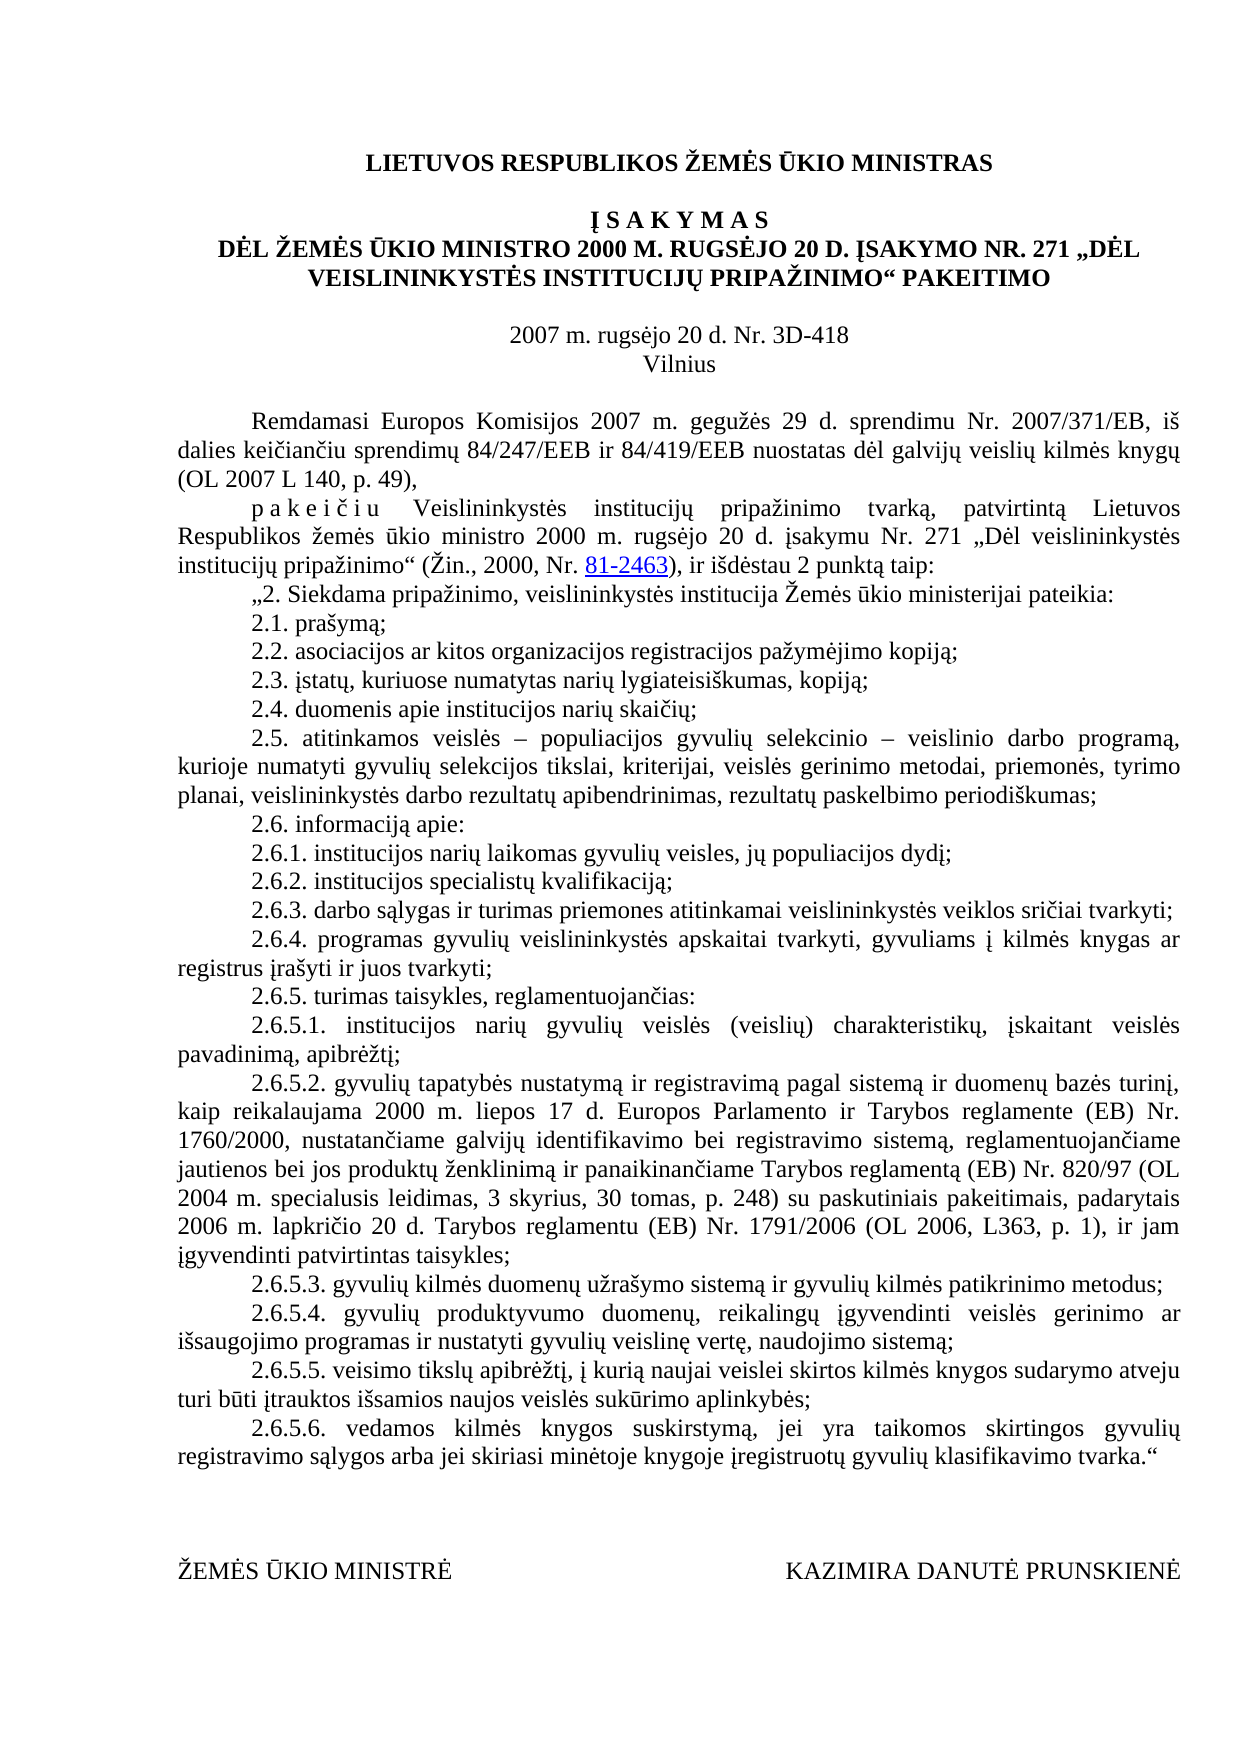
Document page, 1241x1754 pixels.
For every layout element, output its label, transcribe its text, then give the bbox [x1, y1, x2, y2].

text 2.6.1. institucijos narių laikomas gyvulių veisles, jų populiacijos dydį; [177, 838, 1181, 866]
text 2.1. prašymą; [177, 608, 1181, 636]
text 2.6.3. darbo sąlygas ir turimas priemones atitinkamai veislininkystės veiklos sričiai tvarkyti; [177, 895, 1181, 924]
text pakeičiu Veislininkystės institucijų pripažinimo tvarką, patvirtintą Lietuvos Respublikos žemės ūkio ministro 2000 m. rugsėjo 20 d. įsakymu Nr. 271 „Dėl veislininkystės institucijų pripažinimo“ (Žin., 2000, Nr. 81-2463), ir išdėstau 2 punktą taip: [177, 493, 1181, 579]
text 2007 m. rugsėjo 20 d. Nr. 3D-418 [177, 320, 1181, 349]
text 2.3. įstatų, kuriuose numatytas narių lygiateisiškumas, kopiją; [177, 665, 1181, 694]
text Remdamasi Europos Komisijos 2007 m. gegužės 29 d. sprendimu Nr. 2007/371/EB, iš dalies keičiančiu sprendimų 84/247/EEB ir 84/419/EEB nuostatas dėl galvijų veislių kilmės knygų (OL 2007 L 140, p. 49), [177, 406, 1181, 493]
text 2.6.5.4. gyvulių produktyvumo duomenų, reikalingų įgyvendinti veislės gerinimo ar išsaugojimo programas ir nustatyti gyvulių veislinę vertę, naudojimo sistemą; [177, 1298, 1181, 1355]
text 2.6.4. programas gyvulių veislininkystės apskaitai tvarkyti, gyvuliams į kilmės knygas ar registrus įrašyti ir juos tvarkyti; [177, 924, 1181, 981]
text Į S A K Y M A S [177, 205, 1181, 234]
text 2.6.5.1. institucijos narių gyvulių veislės (veislių) charakteristikų, įskaitant veislės pavadinimą, apibrėžtį; [177, 1010, 1181, 1068]
text DĖL ŽEMĖS ŪKIO MINISTRO 2000 M. RUGSĖJO 20 D. ĮSAKYMO NR. 271 „DĖL VEISLININKYSTĖS INSTITUCIJŲ PRIPAŽINIMO“ PAKEITIMO [177, 234, 1181, 291]
text ŽEMĖS ŪKIO MINISTRĖ KAZIMIRA DANUTĖ PRUNSKIENĖ [177, 1556, 1181, 1585]
text 2.5. atitinkamos veislės – populiacijos gyvulių selekcinio – veislinio darbo programą, kurioje numatyti gyvulių selekcijos tikslai, kriterijai, veislės gerinimo metodai, priemonės, tyrimo planai, veislininkystės darbo rezultatų apibendrinimas, rezultatų paskelbimo periodiškumas; [177, 723, 1181, 809]
text LIETUVOS RESPUBLIKOS ŽEMĖS ŪKIO MINISTRAS [177, 148, 1181, 176]
text 2.4. duomenis apie institucijos narių skaičių; [177, 694, 1181, 723]
text 2.6.5.3. gyvulių kilmės duomenų užrašymo sistemą ir gyvulių kilmės patikrinimo metodus; [177, 1269, 1181, 1298]
text 2.6.2. institucijos specialistų kvalifikaciją; [177, 866, 1181, 895]
text 2.6.5.2. gyvulių tapatybės nustatymą ir registravimą pagal sistemą ir duomenų bazės turinį, kaip reikalaujama 2000 m. liepos 17 d. Europos Parlamento ir Tarybos reglamente (EB) Nr. 1760/2000, nustatančiame galvijų identifikavimo bei registravimo sistemą, reglamentuojančiame jautienos bei jos produktų ženklinimą ir panaikinančiame Tarybos reglamentą (EB) Nr. 820/97 (OL 2004 m. specialusis leidimas, 3 skyrius, 30 tomas, p. 248) su paskutiniais pakeitimais, padarytais 2006 m. lapkričio 20 d. Tarybos reglamentu (EB) Nr. 1791/2006 (OL 2006, L363, p. 1), ir jam įgyvendinti patvirtintas taisykles; [177, 1068, 1181, 1269]
text 2.6.5.6. vedamos kilmės knygos suskirstymą, jei yra taikomos skirtingos gyvulių registravimo sąlygos arba jei skiriasi minėtoje knygoje įregistruotų gyvulių klasifikavimo tvarka.“ [177, 1413, 1181, 1470]
text Vilnius [177, 349, 1181, 378]
text 2.2. asociacijos ar kitos organizacijos registracijos pažymėjimo kopiją; [177, 636, 1181, 665]
text 2.6.5. turimas taisykles, reglamentuojančias: [177, 981, 1181, 1010]
text 2.6.5.5. veisimo tikslų apibrėžtį, į kurią naujai veislei skirtos kilmės knygos sudarymo atveju turi būti įtrauktos išsamios naujos veislės sukūrimo aplinkybės; [177, 1355, 1181, 1413]
text 2.6. informaciją apie: [177, 809, 1181, 838]
text „2. Siekdama pripažinimo, veislininkystės institucija Žemės ūkio ministerijai pateikia: [177, 579, 1181, 608]
